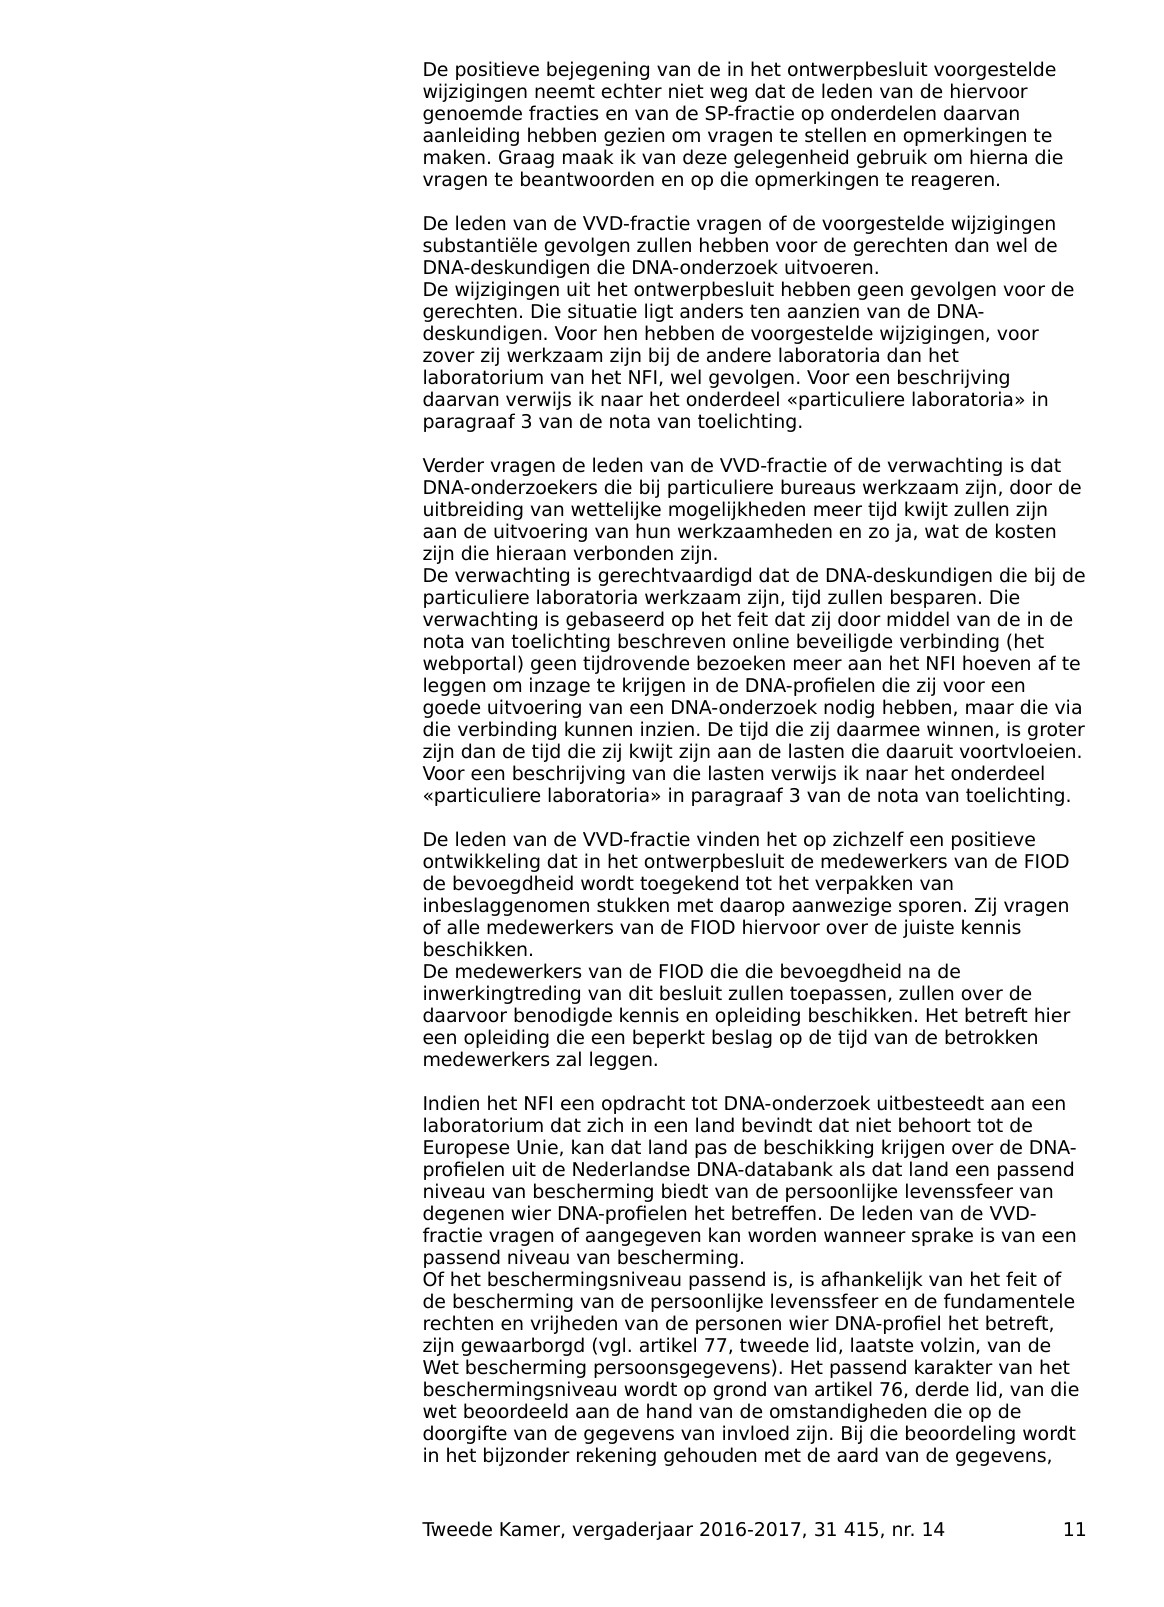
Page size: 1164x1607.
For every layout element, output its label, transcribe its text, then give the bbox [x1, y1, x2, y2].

text De leden van de VVD-fractie vinden het op zichzelf een positieve ontwikkeling dat in het ontwerpbesluit de medewerkers van de FIOD de bevoegdheid wordt toegekend tot het verpakken van inbeslaggenomen stukken met daarop aanwezige sporen. Zij vragen of alle medewerkers van de FIOD hiervoor over de juiste kennis beschikken. [422, 829, 1087, 961]
text De leden van de VVD-fractie vragen of de voorgestelde wijzigingen substantiële gevolgen zullen hebben voor de gerechten dan wel de DNA-deskundigen die DNA-onderzoek uitvoeren. [422, 213, 1087, 279]
text De medewerkers van de FIOD die die bevoegdheid na de inwerkingtreding van dit besluit zullen toepassen, zullen over de daarvoor benodigde kennis en opleiding beschikken. Het betreft hier een opleiding die een beperkt beslag op de tijd van de betrokken medewerkers zal leggen. [422, 961, 1087, 1071]
text Verder vragen de leden van de VVD-fractie of de verwachting is dat DNA-onderzoekers die bij particuliere bureaus werkzaam zijn, door de uitbreiding van wettelijke mogelijkheden meer tijd kwijt zullen zijn aan de uitvoering van hun werkzaamheden en zo ja, wat de kosten zijn die hieraan verbonden zijn. [422, 455, 1087, 565]
text De verwachting is gerechtvaardigd dat de DNA-deskundigen die bij de particuliere laboratoria werkzaam zijn, tijd zullen besparen. Die verwachting is gebaseerd op het feit dat zij door middel van de in de nota van toelichting beschreven online beveiligde verbinding (het webportal) geen tijdrovende bezoeken meer aan het NFI hoeven af te leggen om inzage te krijgen in de DNA-profielen die zij voor een goede uitvoering van een DNA-onderzoek nodig hebben, maar die via die verbinding kunnen inzien. De tijd die zij daarmee winnen, is groter zijn dan de tijd die zij kwijt zijn aan de lasten die daaruit voortvloeien. Voor een beschrijving van die lasten verwijs ik naar het onderdeel «particuliere laboratoria» in paragraaf 3 van de nota van toelichting. [422, 565, 1087, 807]
text De positieve bejegening van de in het ontwerpbesluit voorgestelde wijzigingen neemt echter niet weg dat de leden van de hiervoor genoemde fracties en van de SP-fractie op onderdelen daarvan aanleiding hebben gezien om vragen te stellen en opmerkingen te maken. Graag maak ik van deze gelegenheid gebruik om hierna die vragen te beantwoorden en op die opmerkingen te reageren. [422, 59, 1087, 191]
text Of het beschermingsniveau passend is, is afhankelijk van het feit of de bescherming van de persoonlijke levenssfeer en de fundamentele rechten en vrijheden van de personen wier DNA-profiel het betreft, zijn gewaarborgd (vgl. artikel 77, tweede lid, laatste volzin, van de Wet bescherming persoonsgegevens). Het passend karakter van het beschermingsniveau wordt op grond van artikel 76, derde lid, van die wet beoordeeld aan de hand van de omstandigheden die op de doorgifte van de gegevens van invloed zijn. Bij die beoordeling wordt in het bijzonder rekening gehouden met de aard van de gegevens, [422, 1269, 1087, 1467]
text De wijzigingen uit het ontwerpbesluit hebben geen gevolgen voor de gerechten. Die situatie ligt anders ten aanzien van de DNA-deskundigen. Voor hen hebben de voorgestelde wijzigingen, voor zover zij werkzaam zijn bij de andere laboratoria dan het laboratorium van het NFI, wel gevolgen. Voor een beschrijving daarvan verwijs ik naar het onderdeel «particuliere laboratoria» in paragraaf 3 van de nota van toelichting. [422, 279, 1087, 433]
text Indien het NFI een opdracht tot DNA-onderzoek uitbesteedt aan een laboratorium dat zich in een land bevindt dat niet behoort tot de Europese Unie, kan dat land pas de beschikking krijgen over de DNA-profielen uit de Nederlandse DNA-databank als dat land een passend niveau van bescherming biedt van de persoonlijke levenssfeer van degenen wier DNA-profielen het betreffen. De leden van de VVD-fractie vragen of aangegeven kan worden wanneer sprake is van een passend niveau van bescherming. [422, 1093, 1087, 1269]
